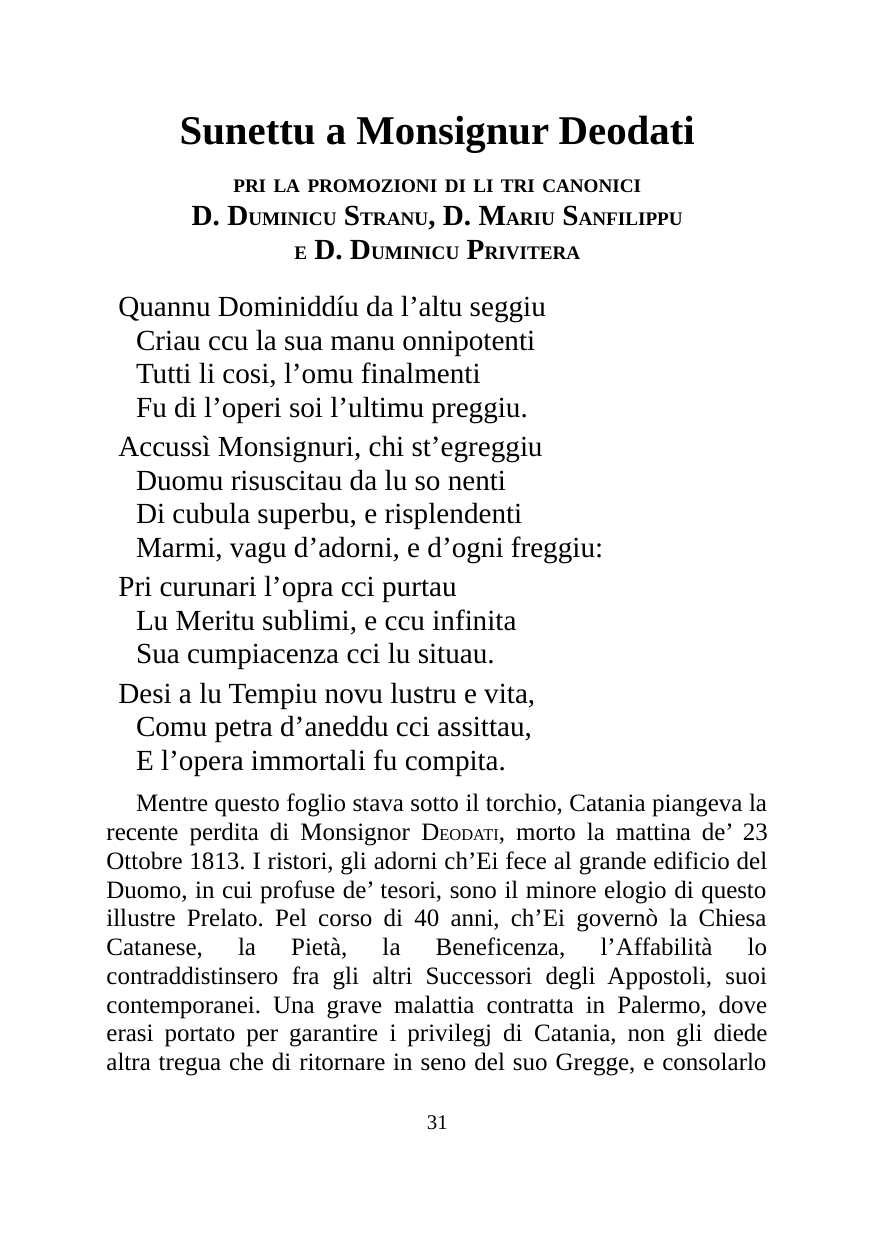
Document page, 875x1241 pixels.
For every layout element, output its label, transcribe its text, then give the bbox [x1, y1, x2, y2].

text Desi a lu Tempiu novu lustru e vita, Comu petra d’aneddu cci assittau, E l’opera immortali fu compita. [118, 676, 768, 777]
text Accussì Monsignuri, chi st’egreggiu Duomu risuscitau da lu so nenti Di cubula superbu, e risplendenti Marmi, vagu d’adorni, e d’ogni freggiu: [118, 429, 768, 563]
subtitle Sunettu a Monsignur Deodati [106, 106, 768, 153]
text Pri curunari l’opra cci purtau Lu Meritu sublimi, e ccu infinita Sua cumpiacenza cci lu situau. [118, 569, 768, 670]
subtitle pri la promozioni di li tri canonici D. Duminicu Stranu, D. Mariu Sanfilippu e D. Duminicu Privitera [106, 165, 768, 266]
text Mentre questo foglio stava sotto il torchio, Catania piangeva la recente perdita di Monsignor Deodati, morto la mattina de’ 23 Ottobre 1813. I ristori, gli adorni ch’Ei fece al grande edificio del Duomo, in cui profuse de’ tesori, sono il minore elogio di questo illustre Prelato. Pel corso di 40 anni, ch’Ei governò la Chiesa Catanese, la Pietà, la Beneficenza, l’Affabilità lo contraddistinsero fra gli altri Successori degli Appostoli, suoi contemporanei. Una grave malattia contratta in Palermo, dove erasi portato per garantire i privilegj di Catania, non gli diede altra tregua che di ritornare in seno del suo Gregge, e consolarlo [106, 788, 768, 1076]
text Quannu Dominiddíu da l’altu seggiu Criau ccu la sua manu onnipotenti Tutti li cosi, l’omu finalmenti Fu di l’operi soi l’ultimu preggiu. [118, 289, 768, 423]
